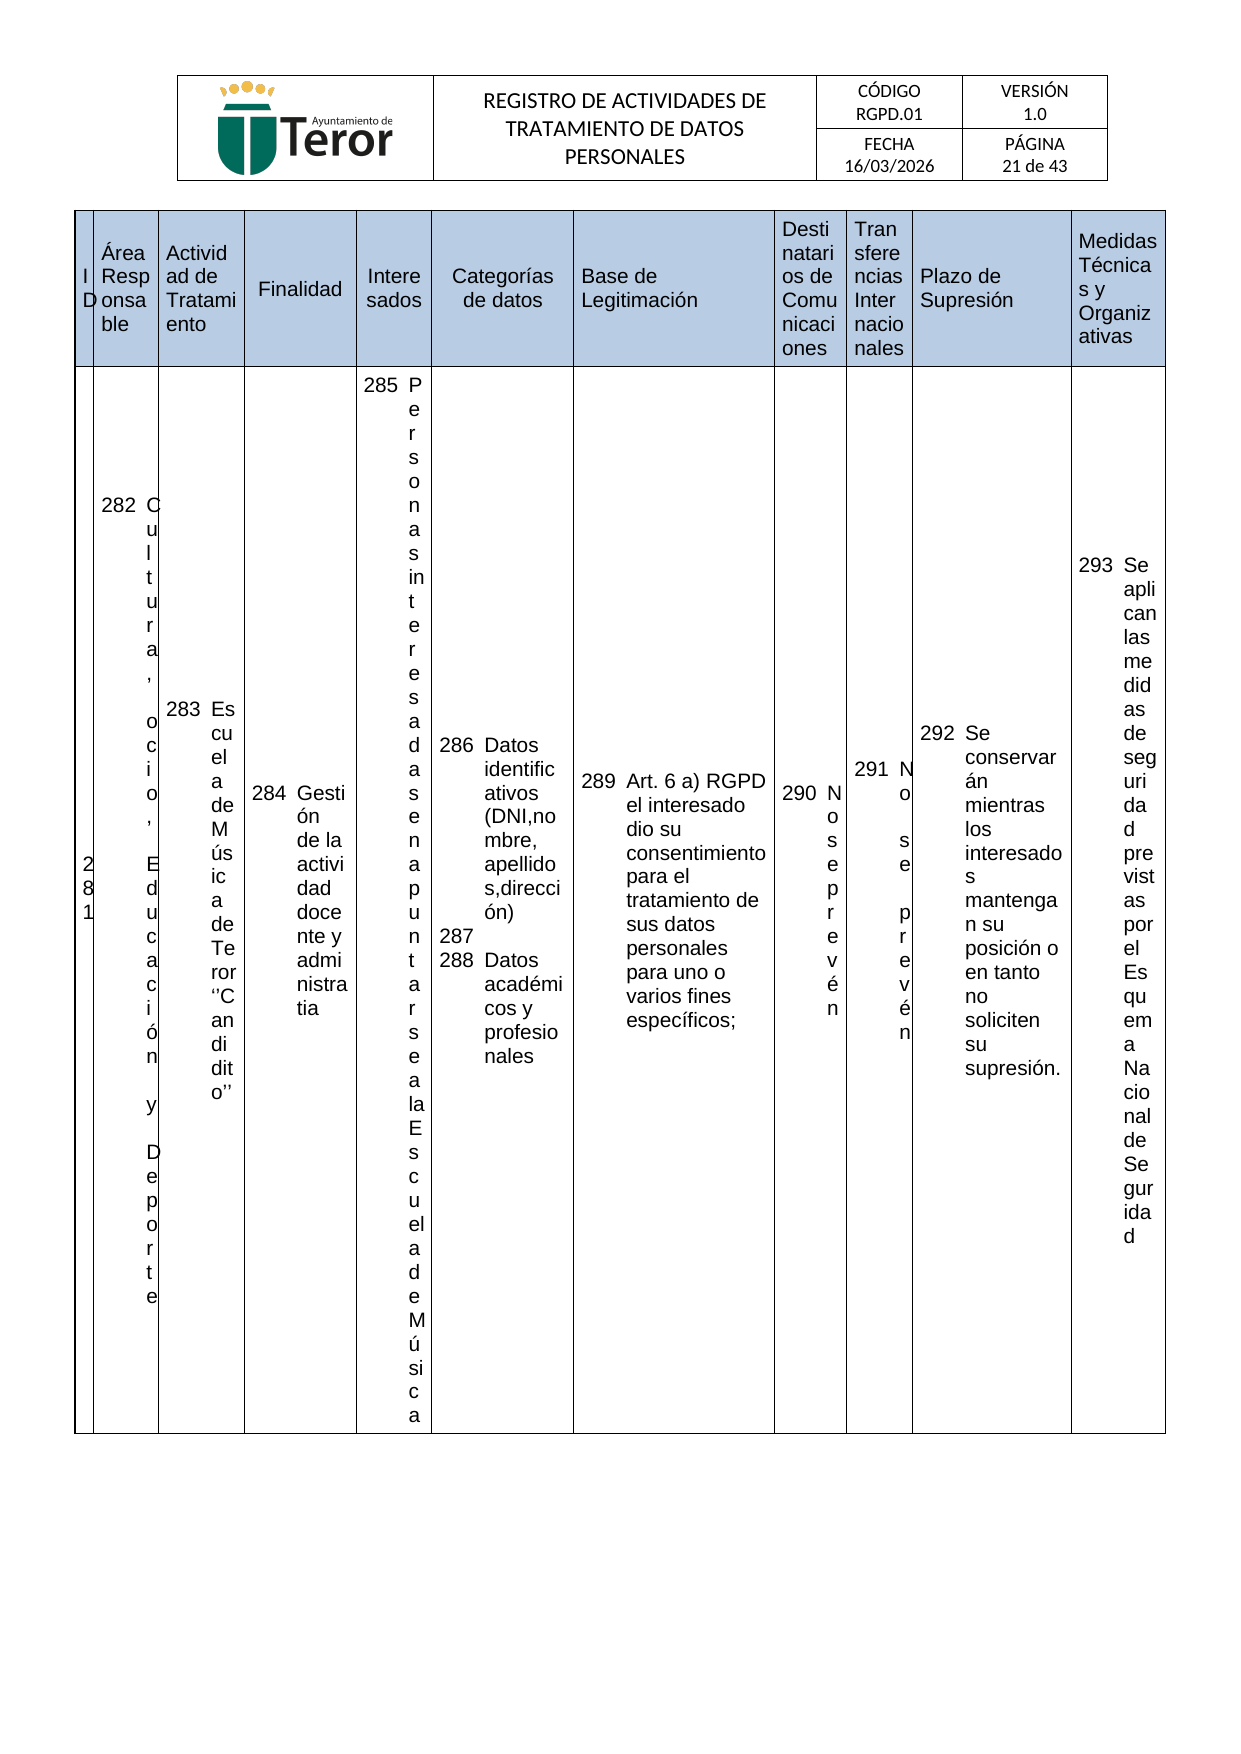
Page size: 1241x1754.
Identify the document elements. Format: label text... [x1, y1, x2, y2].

table_cell [76, 367, 93, 1433]
table_header Medidas Técnicas y Organizativas [1072, 211, 1165, 366]
table_header Base de Legitimación [574, 211, 774, 366]
table_cell Se aplican las medidas de seguridad previstas por el Esquema Nacional de Seguridad [1072, 367, 1165, 1433]
table_header Destinatarios de Comunicaciones [775, 211, 846, 366]
table_cell No se prevén [775, 367, 846, 1433]
table_cell Se conservarán mientras los interesados mantengan su posición o en tanto no soliciten su supresión. [913, 367, 1071, 1433]
table_cell Escuela de Música de Teror ‘’Candidito’’ [159, 367, 244, 1433]
table_header Interesados [357, 211, 431, 366]
table_header Transferencias Internacionales [847, 211, 912, 366]
table_header Finalidad [245, 211, 356, 366]
table_header ID [76, 211, 93, 366]
table_cell Gestión de la actividad docente y administratia [245, 367, 356, 1433]
table_header Plazo de Supresión [913, 211, 1071, 366]
table_header Área Responsable [94, 211, 158, 366]
table_header Actividad de Tratamiento [159, 211, 244, 366]
table_cell Datos identificativos (DNI,nombre, apellidos,dirección) Datos académicos y profesionales [432, 367, 573, 1433]
table_cell Cultura, ocio, Educación y Deporte [94, 367, 158, 1433]
table_header Categorías de datos [432, 211, 573, 366]
table_cell Art. 6 a) RGPD el interesado dio su consentimiento para el tratamiento de sus datos personales para uno o varios fines específicos; [574, 367, 774, 1433]
table_cell No se prevén [847, 367, 912, 1433]
table_cell Personas interesadas en apuntarse a la Escuela de Música [357, 367, 431, 1433]
